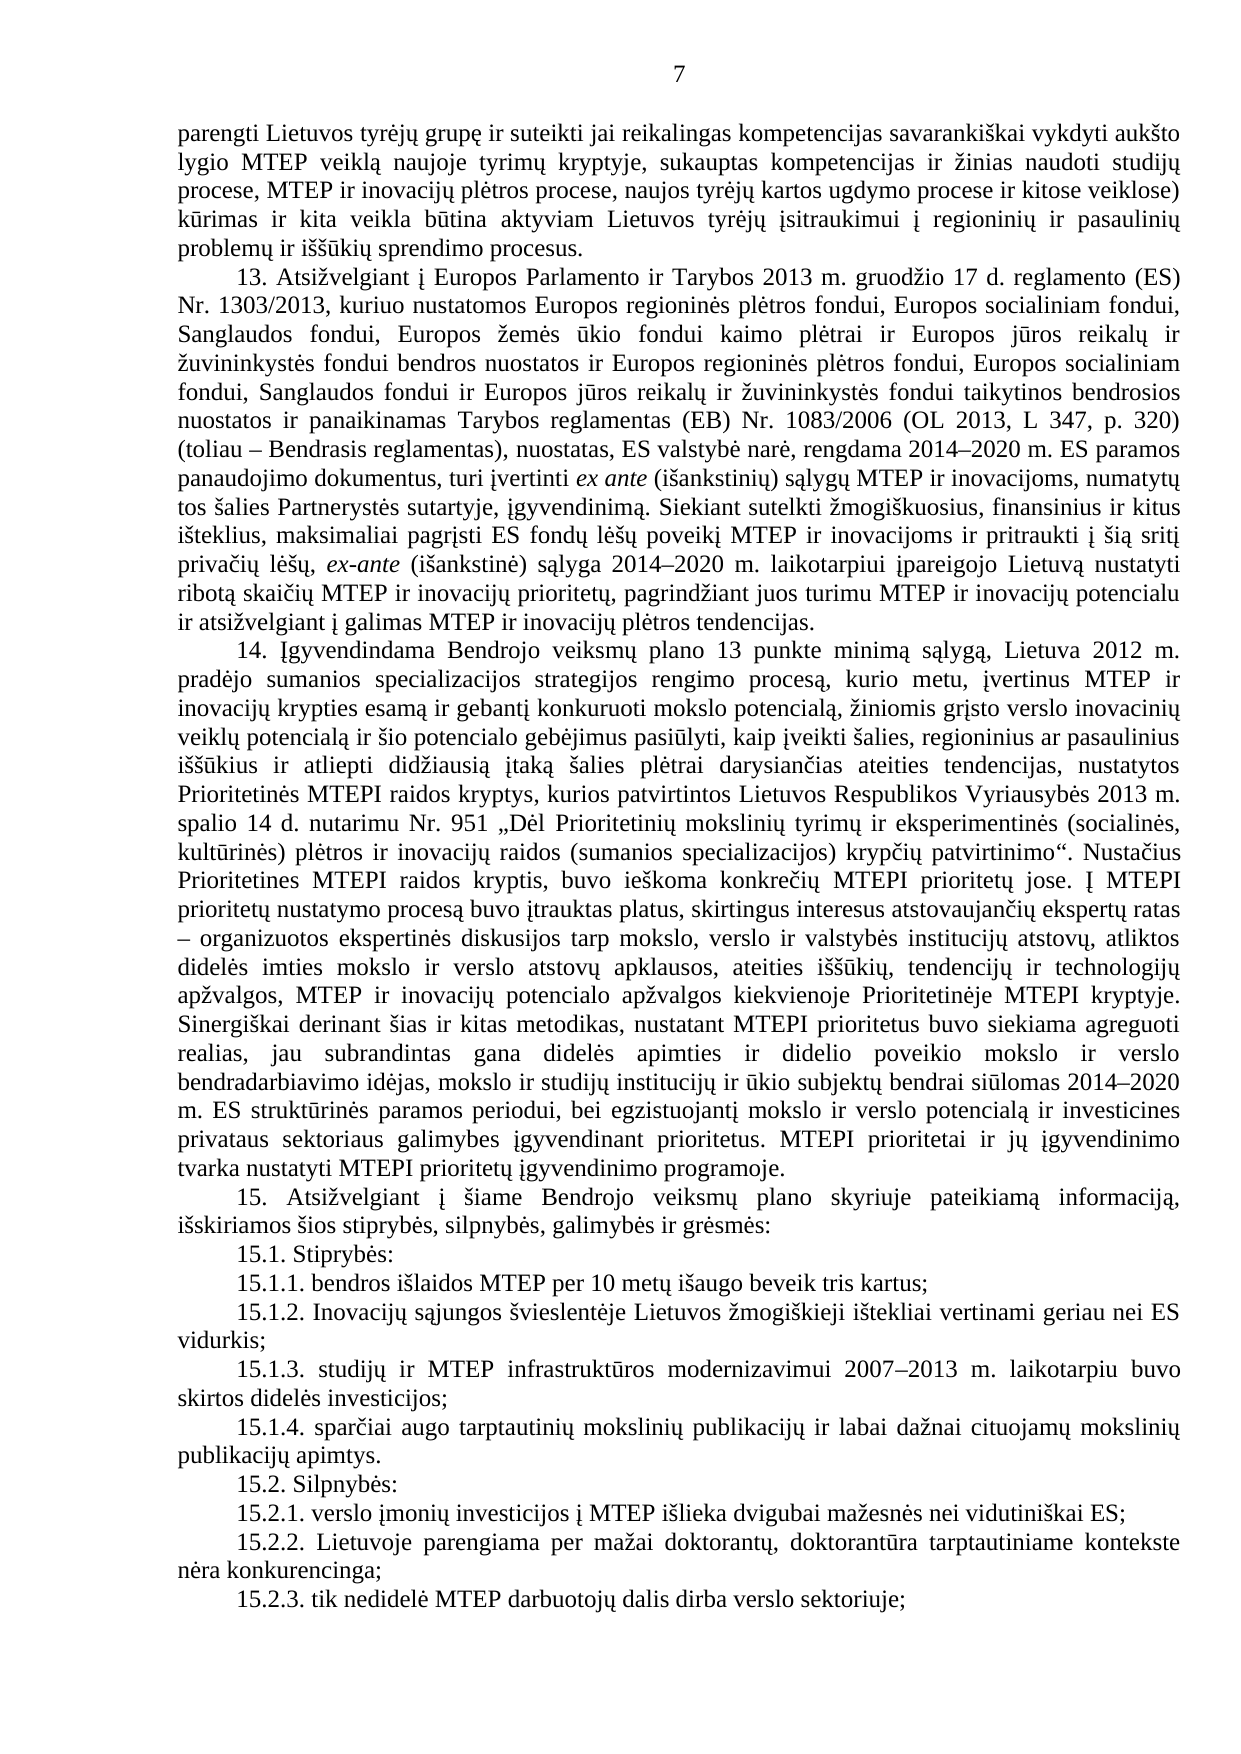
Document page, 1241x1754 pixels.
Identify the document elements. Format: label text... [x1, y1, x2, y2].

text 15.1.3. studijų ir MTEP infrastruktūros modernizavimui 2007–2013 m. laikotarpiu buvo skirtos didelės investicijos; [177, 1354, 1181, 1412]
text 15.2. Silpnybės: [177, 1469, 1181, 1498]
text parengti Lietuvos tyrėjų grupę ir suteikti jai reikalingas kompetencijas savarankiškai vykdyti aukšto lygio MTEP veiklą naujoje tyrimų kryptyje, sukauptas kompetencijas ir žinias naudoti studijų procese, MTEP ir inovacijų plėtros procese, naujos tyrėjų kartos ugdymo procese ir kitose veiklose) kūrimas ir kita veikla būtina aktyviam Lietuvos tyrėjų įsitraukimui į regioninių ir pasaulinių problemų ir iššūkių sprendimo procesus. [177, 118, 1181, 262]
text 15.1.4. sparčiai augo tarptautinių mokslinių publikacijų ir labai dažnai cituojamų mokslinių publikacijų apimtys. [177, 1412, 1181, 1469]
text 15.1. Stiprybės: [177, 1239, 1181, 1268]
text 15.1.2. Inovacijų sąjungos švieslentėje Lietuvos žmogiškieji ištekliai vertinami geriau nei ES vidurkis; [177, 1297, 1181, 1354]
text 14. Įgyvendindama Bendrojo veiksmų plano 13 punkte minimą sąlygą, Lietuva 2012 m. pradėjo sumanios specializacijos strategijos rengimo procesą, kurio metu, įvertinus MTEP ir inovacijų krypties esamą ir gebantį konkuruoti mokslo potencialą, žiniomis grįsto verslo inovacinių veiklų potencialą ir šio potencialo gebėjimus pasiūlyti, kaip įveikti šalies, regioninius ar pasaulinius iššūkius ir atliepti didžiausią įtaką šalies plėtrai darysiančias ateities tendencijas, nustatytos Prioritetinės MTEPI raidos kryptys, kurios patvirtintos Lietuvos Respublikos Vyriausybės 2013 m. spalio 14 d. nutarimu Nr. 951 „Dėl Prioritetinių mokslinių tyrimų ir eksperimentinės (socialinės, kultūrinės) plėtros ir inovacijų raidos (sumanios specializacijos) krypčių patvirtinimo“. Nustačius Prioritetines MTEPI raidos kryptis, buvo ieškoma konkrečių MTEPI prioritetų jose. Į MTEPI prioritetų nustatymo procesą buvo įtrauktas platus, skirtingus interesus atstovaujančių ekspertų ratas – organizuotos ekspertinės diskusijos tarp mokslo, verslo ir valstybės institucijų atstovų, atliktos didelės imties mokslo ir verslo atstovų apklausos, ateities iššūkių, tendencijų ir technologijų apžvalgos, MTEP ir inovacijų potencialo apžvalgos kiekvienoje Prioritetinėje MTEPI kryptyje. Sinergiškai derinant šias ir kitas metodikas, nustatant MTEPI prioritetus buvo siekiama agreguoti realias, jau subrandintas gana didelės apimties ir didelio poveikio mokslo ir verslo bendradarbiavimo idėjas, mokslo ir studijų institucijų ir ūkio subjektų bendrai siūlomas 2014–2020 m. ES struktūrinės paramos periodui, bei egzistuojantį mokslo ir verslo potencialą ir investicines privataus sektoriaus galimybes įgyvendinant prioritetus. MTEPI prioritetai ir jų įgyvendinimo tvarka nustatyti MTEPI prioritetų įgyvendinimo programoje. [177, 636, 1181, 1182]
text 15.2.3. tik nedidelė MTEP darbuotojų dalis dirba verslo sektoriuje; [177, 1584, 1181, 1613]
text 15.2.2. Lietuvoje parengiama per mažai doktorantų, doktorantūra tarptautiniame kontekste nėra konkurencinga; [177, 1527, 1181, 1584]
text 15. Atsižvelgiant į šiame Bendrojo veiksmų plano skyriuje pateikiamą informaciją, išskiriamos šios stiprybės, silpnybės, galimybės ir grėsmės: [177, 1182, 1181, 1239]
text 15.2.1. verslo įmonių investicijos į MTEP išlieka dvigubai mažesnės nei vidutiniškai ES; [177, 1498, 1181, 1527]
text 13. Atsižvelgiant į Europos Parlamento ir Tarybos 2013 m. gruodžio 17 d. reglamento (ES) Nr. 1303/2013, kuriuo nustatomos Europos regioninės plėtros fondui, Europos socialiniam fondui, Sanglaudos fondui, Europos žemės ūkio fondui kaimo plėtrai ir Europos jūros reikalų ir žuvininkystės fondui bendros nuostatos ir Europos regioninės plėtros fondui, Europos socialiniam fondui, Sanglaudos fondui ir Europos jūros reikalų ir žuvininkystės fondui taikytinos bendrosios nuostatos ir panaikinamas Tarybos reglamentas (EB) Nr. 1083/2006 (OL 2013, L 347, p. 320) (toliau – Bendrasis reglamentas), nuostatas, ES valstybė narė, rengdama 2014–2020 m. ES paramos panaudojimo dokumentus, turi įvertinti ex ante (išankstinių) sąlygų MTEP ir inovacijoms, numatytų tos šalies Partnerystės sutartyje, įgyvendinimą. Siekiant sutelkti žmogiškuosius, finansinius ir kitus išteklius, maksimaliai pagrįsti ES fondų lėšų poveikį MTEP ir inovacijoms ir pritraukti į šią sritį privačių lėšų, ex-ante (išankstinė) sąlyga 2014–2020 m. laikotarpiui įpareigojo Lietuvą nustatyti ribotą skaičių MTEP ir inovacijų prioritetų, pagrindžiant juos turimu MTEP ir inovacijų potencialu ir atsižvelgiant į galimas MTEP ir inovacijų plėtros tendencijas. [177, 262, 1181, 636]
text 15.1.1. bendros išlaidos MTEP per 10 metų išaugo beveik tris kartus; [177, 1268, 1181, 1297]
